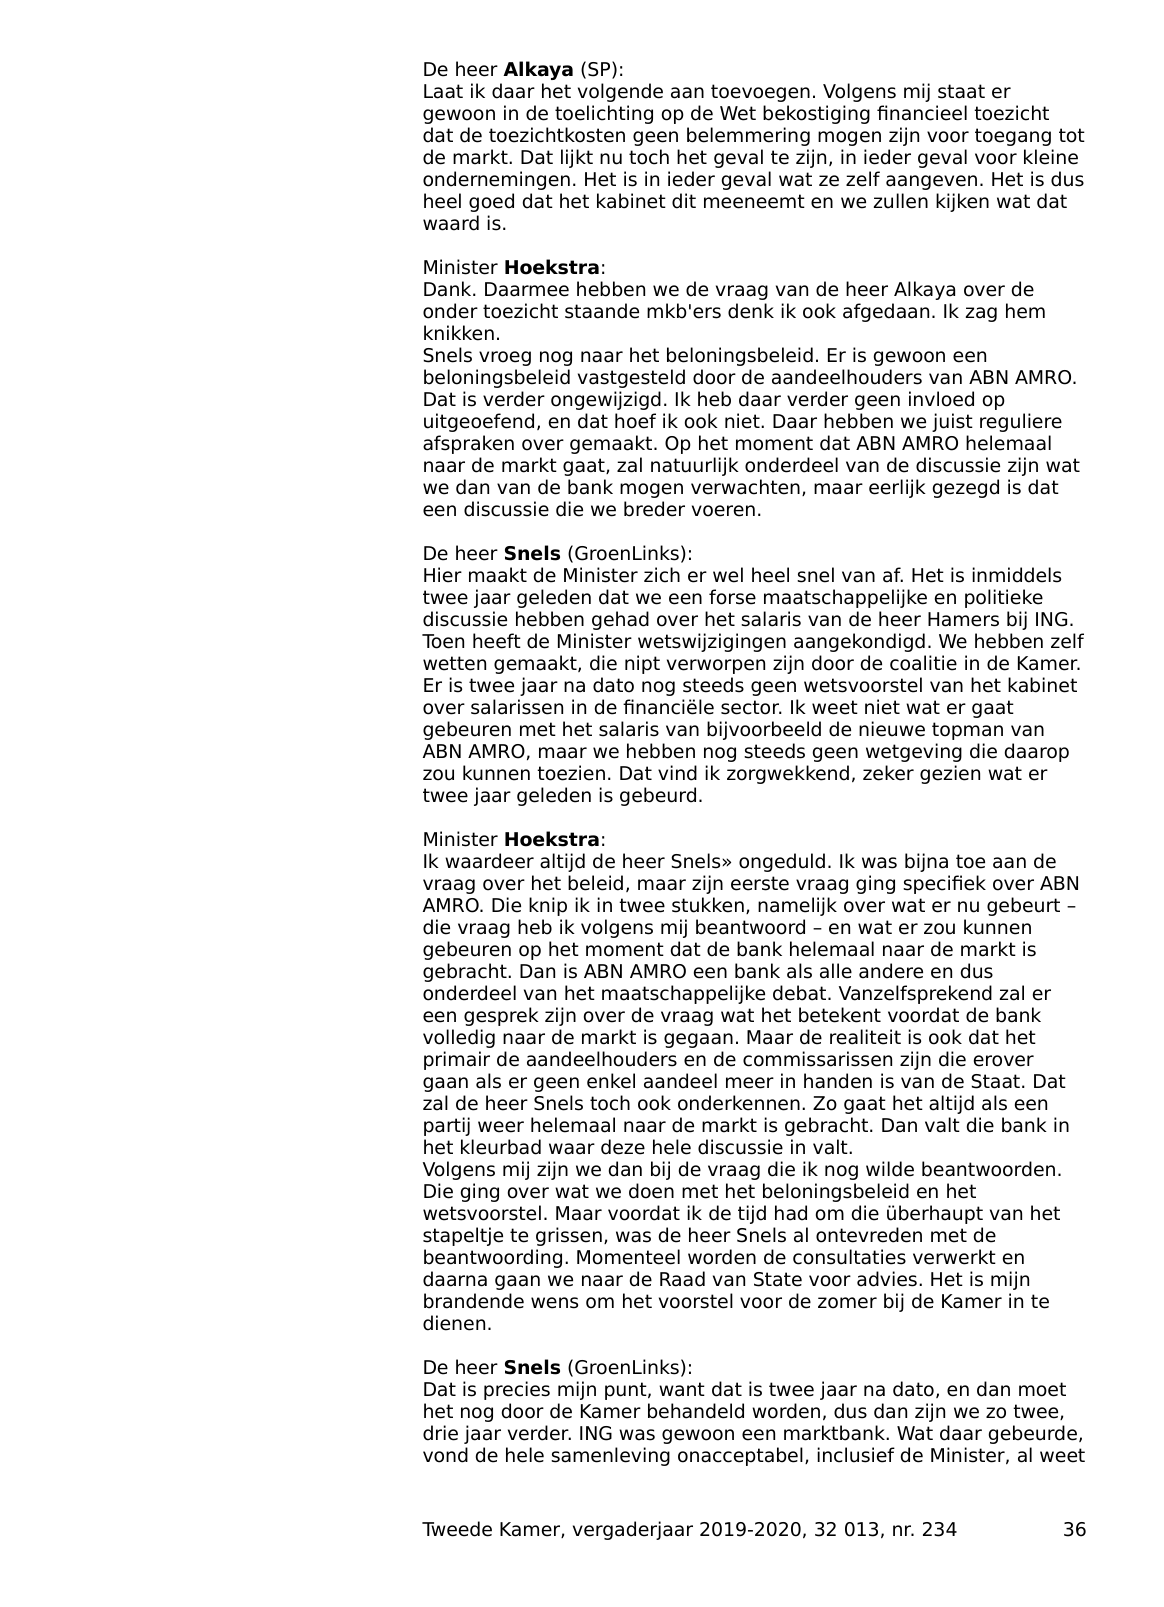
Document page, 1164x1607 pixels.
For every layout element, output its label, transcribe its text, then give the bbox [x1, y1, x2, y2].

text De heer Alkaya (SP): [422, 59, 1087, 81]
text Snels vroeg nog naar het beloningsbeleid. Er is gewoon een beloningsbeleid vastgesteld door de aandeelhouders van ABN AMRO. Dat is verder ongewijzigd. Ik heb daar verder geen invloed op uitgeoefend, en dat hoef ik ook niet. Daar hebben we juist reguliere afspraken over gemaakt. Op het moment dat ABN AMRO helemaal naar de markt gaat, zal natuurlijk onderdeel van de discussie zijn wat we dan van de bank mogen verwachten, maar eerlijk gezegd is dat een discussie die we breder voeren. [422, 345, 1087, 521]
text Minister Hoekstra: [422, 257, 1087, 279]
text Laat ik daar het volgende aan toevoegen. Volgens mij staat er gewoon in de toelichting op de Wet bekostiging financieel toezicht dat de toezichtkosten geen belemmering mogen zijn voor toegang tot de markt. Dat lijkt nu toch het geval te zijn, in ieder geval voor kleine ondernemingen. Het is in ieder geval wat ze zelf aangeven. Het is dus heel goed dat het kabinet dit meeneemt en we zullen kijken wat dat waard is. [422, 81, 1087, 235]
text Dat is precies mijn punt, want dat is twee jaar na dato, en dan moet het nog door de Kamer behandeld worden, dus dan zijn we zo twee, drie jaar verder. ING was gewoon een marktbank. Wat daar gebeurde, vond de hele samenleving onacceptabel, inclusief de Minister, al weet [422, 1379, 1087, 1467]
text Volgens mij zijn we dan bij de vraag die ik nog wilde beantwoorden. Die ging over wat we doen met het beloningsbeleid en het wetsvoorstel. Maar voordat ik de tijd had om die überhaupt van het stapeltje te grissen, was de heer Snels al ontevreden met de beantwoording. Momenteel worden de consultaties verwerkt en daarna gaan we naar de Raad van State voor advies. Het is mijn brandende wens om het voorstel voor de zomer bij de Kamer in te dienen. [422, 1159, 1087, 1334]
text Hier maakt de Minister zich er wel heel snel van af. Het is inmiddels twee jaar geleden dat we een forse maatschappelijke en politieke discussie hebben gehad over het salaris van de heer Hamers bij ING. Toen heeft de Minister wetswijzigingen aangekondigd. We hebben zelf wetten gemaakt, die nipt verworpen zijn door de coalitie in de Kamer. Er is twee jaar na dato nog steeds geen wetsvoorstel van het kabinet over salarissen in de financiële sector. Ik weet niet wat er gaat gebeuren met het salaris van bijvoorbeeld de nieuwe topman van ABN AMRO, maar we hebben nog steeds geen wetgeving die daarop zou kunnen toezien. Dat vind ik zorgwekkend, zeker gezien wat er twee jaar geleden is gebeurd. [422, 565, 1087, 807]
text Ik waardeer altijd de heer Snels» ongeduld. Ik was bijna toe aan de vraag over het beleid, maar zijn eerste vraag ging specifiek over ABN AMRO. Die knip ik in twee stukken, namelijk over wat er nu gebeurt – die vraag heb ik volgens mij beantwoord – en wat er zou kunnen gebeuren op het moment dat de bank helemaal naar de markt is gebracht. Dan is ABN AMRO een bank als alle andere en dus onderdeel van het maatschappelijke debat. Vanzelfsprekend zal er een gesprek zijn over de vraag wat het betekent voordat de bank volledig naar de markt is gegaan. Maar de realiteit is ook dat het primair de aandeelhouders en de commissarissen zijn die erover gaan als er geen enkel aandeel meer in handen is van de Staat. Dat zal de heer Snels toch ook onderkennen. Zo gaat het altijd als een partij weer helemaal naar de markt is gebracht. Dan valt die bank in het kleurbad waar deze hele discussie in valt. [422, 851, 1087, 1159]
text De heer Snels (GroenLinks): [422, 543, 1087, 565]
text Minister Hoekstra: [422, 829, 1087, 851]
text De heer Snels (GroenLinks): [422, 1357, 1087, 1379]
text Dank. Daarmee hebben we de vraag van de heer Alkaya over de onder toezicht staande mkb'ers denk ik ook afgedaan. Ik zag hem knikken. [422, 279, 1087, 345]
